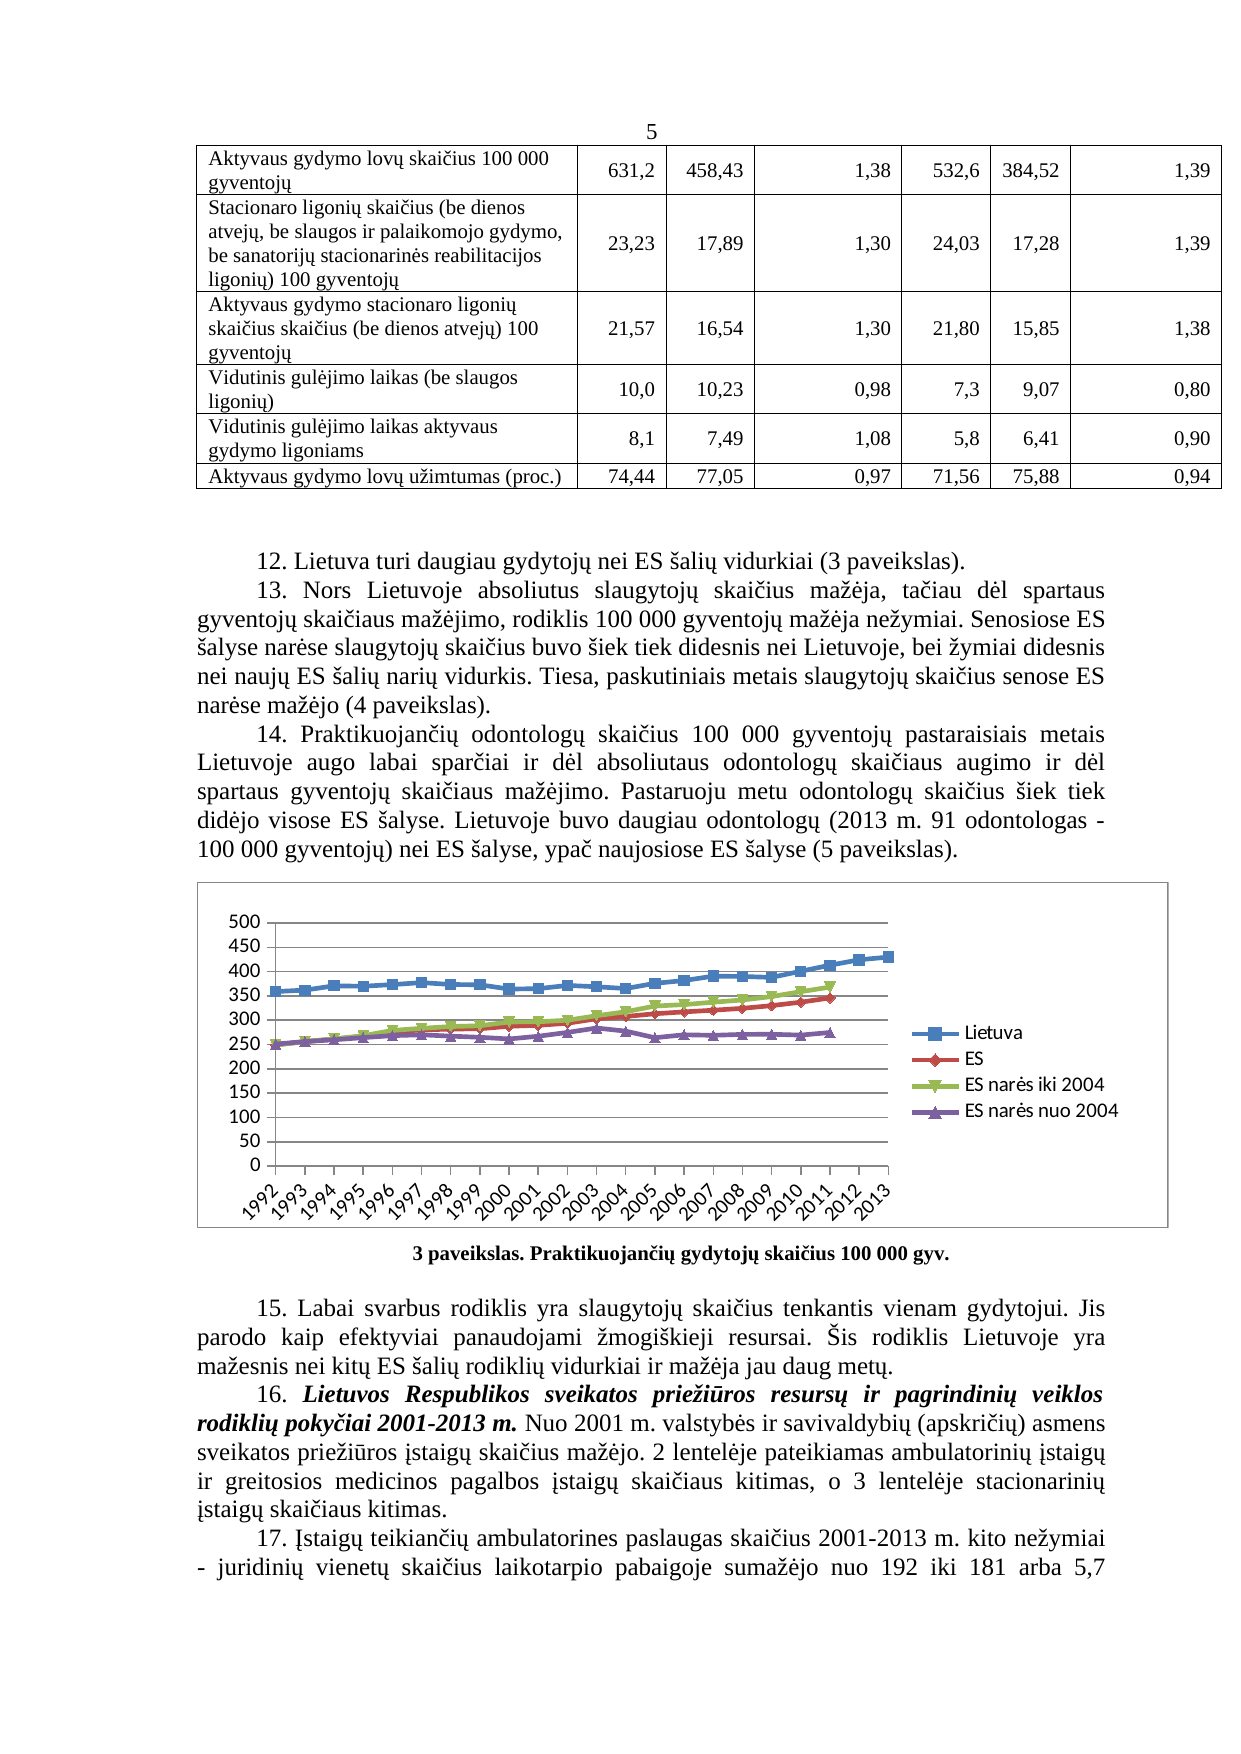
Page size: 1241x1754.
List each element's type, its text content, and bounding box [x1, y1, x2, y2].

table_cell 0,98 [755, 365, 901, 413]
text 16. Lietuvos Respublikos sveikatos priežiūros resursų ir pagrindinių veiklos rodiklių pokyčiai 2001-2013 m. Nuo 2001 m. valstybės ir savivaldybių (apskričių) asmens sveikatos priežiūros įstaigų skaičius mažėjo. 2 lentelėje pateikiamas ambulatorinių įstaigų ir greitosios medicinos pagalbos įstaigų skaičiaus kitimas, o 3 lentelėje stacionarinių įstaigų skaičiaus kitimas. [197, 1379, 1106, 1523]
table_cell 458,43 [667, 146, 754, 194]
text 17. Įstaigų teikiančių ambulatorines paslaugas skaičius 2001-2013 m. kito nežymiai - juridinių vienetų skaičius laikotarpio pabaigoje sumažėjo nuo 192 iki 181 arba 5,7 [197, 1523, 1106, 1581]
table_cell 75,88 [991, 464, 1070, 488]
table_cell Aktyvaus gydymo lovų užimtumas (proc.) [197, 464, 577, 488]
table_cell 24,03 [902, 195, 990, 291]
table_cell 631,2 [578, 146, 666, 194]
table_cell 21,57 [578, 292, 666, 364]
table_cell Vidutinis gulėjimo laikas (be slaugos ligonių) [197, 365, 577, 413]
table_cell 7,49 [667, 414, 754, 462]
table_cell 1,38 [755, 146, 901, 194]
table_cell 6,41 [991, 414, 1070, 462]
table_cell 0,97 [755, 464, 901, 488]
table_cell 1,38 [1071, 292, 1221, 364]
table_cell 17,28 [991, 195, 1070, 291]
table_cell 9,07 [991, 365, 1070, 413]
table_cell 1,08 [755, 414, 901, 462]
table_cell 10,23 [667, 365, 754, 413]
table_cell 0,94 [1071, 464, 1221, 488]
text 3 paveikslas. Praktikuojančių gydytojų skaičius 100 000 gyv. [197, 1240, 1106, 1264]
table_cell Aktyvaus gydymo stacionaro ligonių skaičius skaičius (be dienos atvejų) 100 gyventojų [197, 292, 577, 364]
table_cell 10,0 [578, 365, 666, 413]
table_cell 0,90 [1071, 414, 1221, 462]
table_cell Vidutinis gulėjimo laikas aktyvaus gydymo ligoniams [197, 414, 577, 462]
table_cell 17,89 [667, 195, 754, 291]
text 14. Praktikuojančių odontologų skaičius 100 000 gyventojų pastaraisiais metais Lietuvoje augo labai sparčiai ir dėl absoliutaus odontologų skaičiaus augimo ir dėl spartaus gyventojų skaičiaus mažėjimo. Pastaruoju metu odontologų skaičius šiek tiek didėjo visose ES šalyse. Lietuvoje buvo daugiau odontologų (2013 m. 91 odontologas - 100 000 gyventojų) nei ES šalyse, ypač naujosiose ES šalyse (5 paveikslas). [197, 719, 1106, 862]
table_cell 15,85 [991, 292, 1070, 364]
table_cell 532,6 [902, 146, 990, 194]
text 12. Lietuva turi daugiau gydytojų nei ES šalių vidurkiai (3 paveikslas). [197, 546, 1106, 575]
table_cell 8,1 [578, 414, 666, 462]
table_cell 384,52 [991, 146, 1070, 194]
table_cell 0,80 [1071, 365, 1221, 413]
table_cell Stacionaro ligonių skaičius (be dienos atvejų, be slaugos ir palaikomojo gydymo, be sanatorijų stacionarinės reabilitacijos ligonių) 100 gyventojų [197, 195, 577, 291]
table_cell 1,39 [1071, 146, 1221, 194]
table_cell 1,30 [755, 195, 901, 291]
table_cell 7,3 [902, 365, 990, 413]
table_cell 21,80 [902, 292, 990, 364]
table_cell 5,8 [902, 414, 990, 462]
table_cell Aktyvaus gydymo lovų skaičius 100 000 gyventojų [197, 146, 577, 194]
table_cell 23,23 [578, 195, 666, 291]
text 15. Labai svarbus rodiklis yra slaugytojų skaičius tenkantis vienam gydytojui. Jis parodo kaip efektyviai panaudojami žmogiškieji resursai. Šis rodiklis Lietuvoje yra mažesnis nei kitų ES šalių rodiklių vidurkiai ir mažėja jau daug metų. [197, 1293, 1106, 1379]
table_cell 1,30 [755, 292, 901, 364]
table_cell 74,44 [578, 464, 666, 488]
table_cell 1,39 [1071, 195, 1221, 291]
table_cell 16,54 [667, 292, 754, 364]
text 13. Nors Lietuvoje absoliutus slaugytojų skaičius mažėja, tačiau dėl spartaus gyventojų skaičiaus mažėjimo, rodiklis 100 000 gyventojų mažėja nežymiai. Senosiose ES šalyse narėse slaugytojų skaičius buvo šiek tiek didesnis nei Lietuvoje, bei žymiai didesnis nei naujų ES šalių narių vidurkis. Tiesa, paskutiniais metais slaugytojų skaičius senose ES narėse mažėjo (4 paveikslas). [197, 575, 1106, 719]
table_cell 77,05 [667, 464, 754, 488]
table_cell 71,56 [902, 464, 990, 488]
